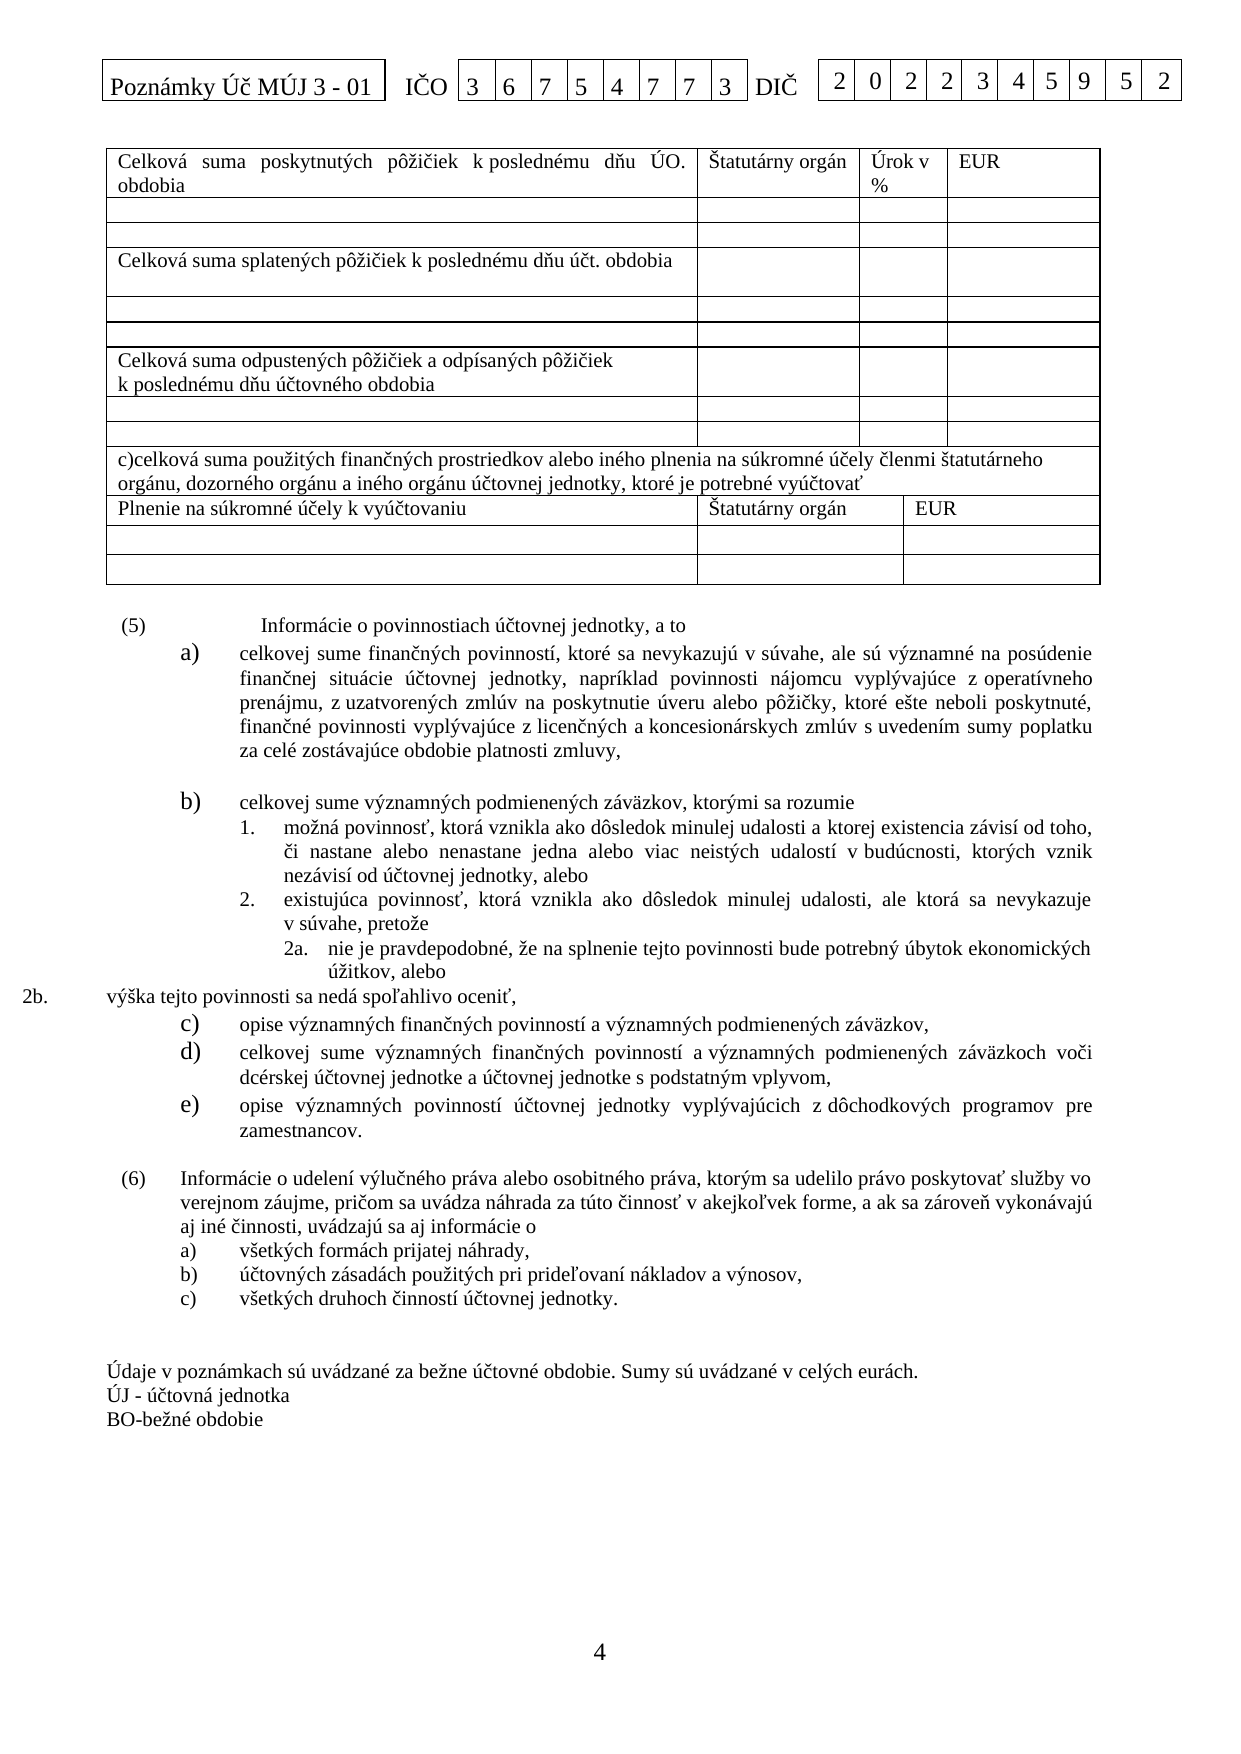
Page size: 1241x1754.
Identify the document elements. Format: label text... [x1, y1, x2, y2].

table_cell [860, 223, 947, 247]
table_cell [860, 198, 947, 222]
table_cell [948, 348, 1099, 396]
table_cell Celková suma odpustených pôžičiek a odpísaných pôžičiek k poslednému dňu účtovného obdobia [107, 348, 697, 396]
list výška tejto povinnosti sa nedá spoľahlivo oceniť, [22, 983, 1092, 1008]
table_cell [107, 397, 697, 421]
table_cell EUR [904, 496, 1099, 524]
table_cell [948, 198, 1099, 222]
table_cell [948, 223, 1099, 247]
list celkovej sume významných podmienených záväzkov, ktorými sa rozumie [180, 786, 1092, 815]
table_cell [948, 323, 1099, 346]
table_cell [948, 297, 1099, 321]
table_cell [107, 223, 697, 247]
table_cell [904, 555, 1099, 583]
table_cell [698, 223, 859, 247]
table_cell [107, 198, 697, 222]
table_cell Štatutárny orgán [698, 496, 903, 524]
table_cell [948, 248, 1099, 296]
table_cell [698, 198, 859, 222]
list opise významných finančných povinností a významných podmienených záväzkov, [180, 1008, 1092, 1036]
table_cell [948, 422, 1099, 446]
text BO-bežné obdobie [106, 1407, 1092, 1431]
table_cell [860, 323, 947, 346]
list účtovných zásadách použitých pri prideľovaní nákladov a výnosov, [180, 1262, 1092, 1286]
table_cell c)celková suma použitých finančných prostriedkov alebo iného plnenia na súkromné účely členmi štatutárneho orgánu, dozorného orgánu a iného orgánu účtovnej jednotky, ktoré je potrebné vyúčtovať [107, 447, 1099, 495]
table_cell [698, 397, 859, 421]
text Údaje v poznámkach sú uvádzané za bežne účtovné obdobie. Sumy sú uvádzané v celých eurách. [106, 1358, 1092, 1383]
table_cell [698, 526, 903, 554]
list nie je pravdepodobné, že na splnenie tejto povinnosti bude potrebný úbytok ekonomických úžitkov, alebo [283, 935, 1092, 983]
table_cell [948, 397, 1099, 421]
list celkovej sume finančných povinností, ktoré sa nevykazujú v súvahe, ale sú významné na posúdenie finančnej situácie účtovnej jednotky, napríklad povinnosti nájomcu vyplývajúce z operatívneho prenájmu, z uzatvorených zmlúv na poskytnutie úveru alebo pôžičky, ktoré ešte neboli poskytnuté, finančné povinnosti vyplývajúce z licenčných a koncesionárskych zmlúv s uvedením sumy poplatku za celé zostávajúce obdobie platnosti zmluvy, [180, 637, 1092, 762]
list celkovej sume významných finančných povinností a významných podmienených záväzkoch voči dcérskej účtovnej jednotke a účtovnej jednotke s podstatným vplyvom, [180, 1036, 1092, 1089]
table_cell [107, 323, 697, 346]
table_cell [698, 297, 859, 321]
table_cell [698, 555, 903, 583]
list opise významných povinností účtovnej jednotky vyplývajúcich z dôchodkových programov pre zamestnancov. [180, 1089, 1092, 1142]
table_cell [860, 248, 947, 296]
table_cell [698, 348, 859, 396]
list Informácie o udelení výlučného práva alebo osobitného práva, ktorým sa udelilo právo poskytovať služby vo verejnom záujme, pričom sa uvádza náhrada za túto činnosť v akejkoľvek forme, a ak sa zároveň vykonávajú aj iné činnosti, uvádzajú sa aj informácie o [121, 1166, 1092, 1238]
table_cell [107, 422, 697, 446]
table_cell Celková suma poskytnutých pôžičiek k poslednému dňu ÚO. obdobia [107, 149, 697, 197]
table_cell [860, 397, 947, 421]
table_cell [698, 422, 859, 446]
table_cell [107, 297, 697, 321]
table_cell Štatutárny orgán [698, 149, 859, 197]
list existujúca povinnosť, ktorá vznikla ako dôsledok minulej udalosti, ale ktorá sa nevykazuje v súvahe, pretože [239, 887, 1092, 935]
list Informácie o povinnostiach účtovnej jednotky, a to [121, 613, 1092, 637]
table_cell Plnenie na súkromné účely k vyúčtovaniu [107, 496, 697, 524]
table_cell [698, 323, 859, 346]
text ÚJ - účtovná jednotka [106, 1383, 1092, 1407]
table_cell [904, 526, 1099, 554]
list všetkých formách prijatej náhrady, [180, 1238, 1092, 1262]
table_cell [860, 297, 947, 321]
table_cell Úrok v % [860, 149, 947, 197]
list všetkých druhoch činností účtovnej jednotky. [180, 1286, 1092, 1310]
table_cell [860, 348, 947, 396]
table_cell EUR [948, 149, 1099, 197]
table_cell [107, 555, 697, 583]
table_cell Celková suma splatených pôžičiek k poslednému dňu účt. obdobia [107, 248, 697, 296]
table_cell [107, 526, 697, 554]
list možná povinnosť, ktorá vznikla ako dôsledok minulej udalosti a ktorej existencia závisí od toho, či nastane alebo nenastane jedna alebo viac neistých udalostí v budúcnosti, ktorých vznik nezávisí od účtovnej jednotky, alebo [239, 815, 1092, 887]
table_cell [698, 248, 859, 296]
table_cell [860, 422, 947, 446]
